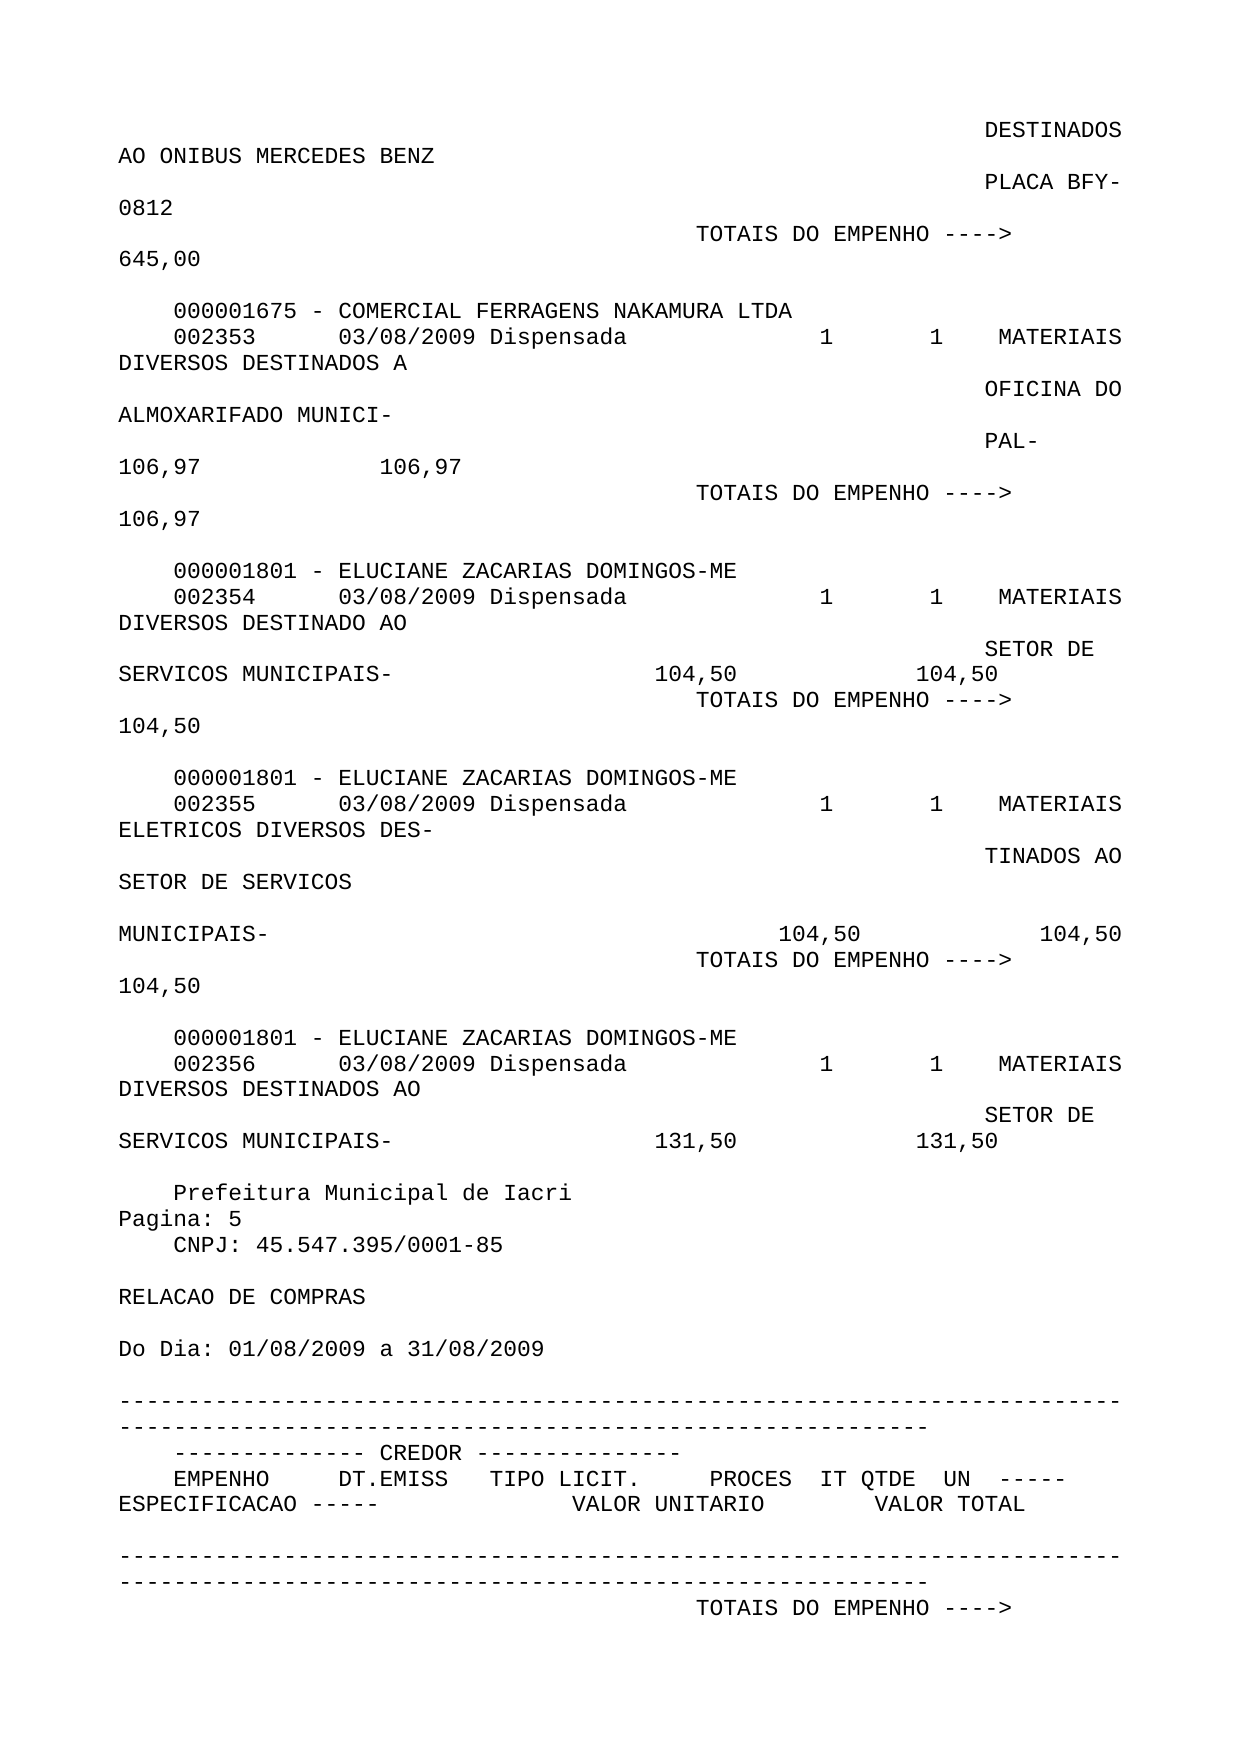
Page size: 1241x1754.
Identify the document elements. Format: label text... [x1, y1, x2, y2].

text RELACAO DE COMPRAS [118, 1259, 1122, 1311]
text TOTAIS DO EMPENHO ----> 104,50 [118, 948, 1122, 1000]
text OFICINA DO ALMOXARIFADO MUNICI- [118, 377, 1122, 429]
text SETOR DE SERVICOS MUNICIPAIS- 104,50 104,50 [118, 637, 1122, 689]
text 002356 03/08/2009 Dispensada 1 1 MATERIAIS DIVERSOS DESTINADOS AO [118, 1052, 1122, 1104]
text PLACA BFY-0812 [118, 170, 1122, 222]
text TOTAIS DO EMPENHO ----> 106,97 [118, 481, 1122, 533]
text -------------- CREDOR --------------- [118, 1441, 1122, 1467]
text 002354 03/08/2009 Dispensada 1 1 MATERIAIS DIVERSOS DESTINADO AO [118, 585, 1122, 637]
text ------------------------------------------------------------------------------------------------------------------------------------ [118, 1363, 1122, 1441]
text 000001801 - ELUCIANE ZACARIAS DOMINGOS-ME [118, 559, 1122, 585]
text Prefeitura Municipal de Iacri Pagina: 5 [118, 1182, 1122, 1233]
text EMPENHO DT.EMISS TIPO LICIT. PROCES IT QTDE UN ----- ESPECIFICACAO ----- VALOR UNITARIO VALOR TOTAL [118, 1467, 1122, 1519]
text ------------------------------------------------------------------------------------------------------------------------------------ [118, 1519, 1122, 1597]
text SETOR DE SERVICOS MUNICIPAIS- 131,50 131,50 [118, 1104, 1122, 1156]
text 002353 03/08/2009 Dispensada 1 1 MATERIAIS DIVERSOS DESTINADOS A [118, 326, 1122, 377]
text DESTINADOS AO ONIBUS MERCEDES BENZ [118, 118, 1122, 170]
text PAL- 106,97 106,97 [118, 429, 1122, 481]
text 000001801 - ELUCIANE ZACARIAS DOMINGOS-ME [118, 767, 1122, 792]
text TOTAIS DO EMPENHO ----> [118, 1597, 1122, 1622]
text MUNICIPAIS- 104,50 104,50 [118, 896, 1122, 948]
text 000001801 - ELUCIANE ZACARIAS DOMINGOS-ME [118, 1026, 1122, 1052]
text CNPJ: 45.547.395/0001-85 [118, 1233, 1122, 1259]
text 000001675 - COMERCIAL FERRAGENS NAKAMURA LTDA [118, 300, 1122, 326]
text Do Dia: 01/08/2009 a 31/08/2009 [118, 1311, 1122, 1363]
text TINADOS AO SETOR DE SERVICOS [118, 844, 1122, 896]
text TOTAIS DO EMPENHO ----> 104,50 [118, 689, 1122, 741]
text TOTAIS DO EMPENHO ----> 645,00 [118, 222, 1122, 274]
text 002355 03/08/2009 Dispensada 1 1 MATERIAIS ELETRICOS DIVERSOS DES- [118, 792, 1122, 844]
